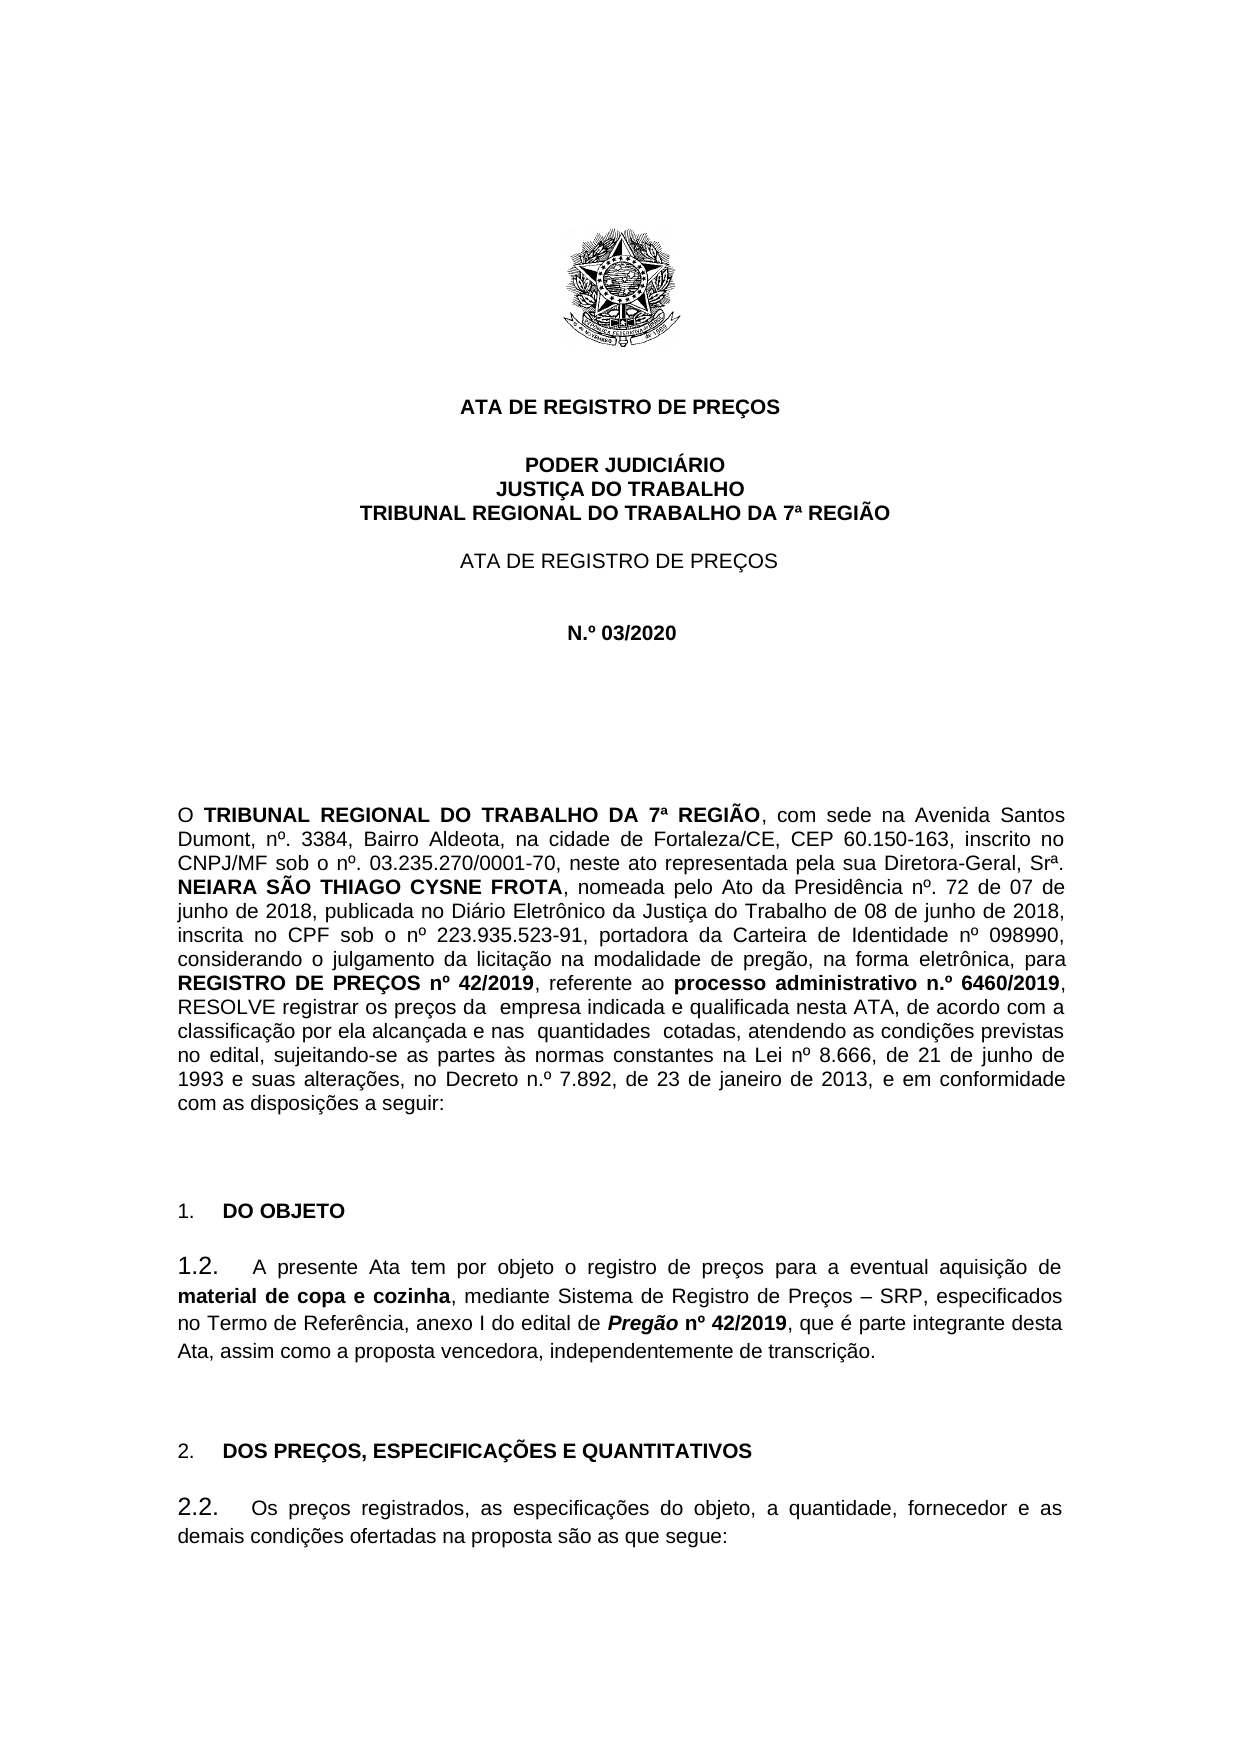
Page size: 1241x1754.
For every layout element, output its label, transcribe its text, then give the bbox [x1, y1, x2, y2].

list DO OBJETO [177, 1199, 1063, 1223]
text JUSTIÇA DO TRABALHO [177, 477, 1063, 501]
list DOS PREÇOS, ESPECIFICAÇÕES E QUANTITATIVOS [177, 1439, 1063, 1463]
list Os preços registrados, as especificações do objeto, a quantidade, fornecedor e as demais condições ofertadas na proposta são as que segue: [177, 1491, 1063, 1548]
text ATA DE REGISTRO DE PREÇOS [177, 549, 1066, 573]
text ATA DE REGISTRO DE PREÇOS [177, 395, 1063, 419]
text TRIBUNAL REGIONAL DO TRABALHO DA 7ª REGIÃO [177, 501, 1073, 525]
text PODER JUDICIÁRIO [177, 453, 1073, 477]
list A presente Ata tem por objeto o registro de preços para a eventual aquisição de material de copa e cozinha, mediante Sistema de Registro de Preços – SRP, especificados no Termo de Referência, anexo I do edital de Pregão nº 42/2019, que é parte integrante desta Ata, assim como a proposta vencedora, independentemente de transcrição. [177, 1251, 1063, 1362]
text O TRIBUNAL REGIONAL DO TRABALHO DA 7ª REGIÃO, com sede na Avenida Santos Dumont, nº. 3384, Bairro Aldeota, na cidade de Fortaleza/CE, CEP 60.150-163, inscrito no CNPJ/MF sob o nº. 03.235.270/0001-70, neste ato representada pela sua Diretora-Geral, Srª. NEIARA SÃO THIAGO CYSNE FROTA, nomeada pelo Ato da Presidência nº. 72 de 07 de junho de 2018, publicada no Diário Eletrônico da Justiça do Trabalho de 08 de junho de 2018, inscrita no CPF sob o nº 223.935.523-91, portadora da Carteira de Identidade nº 098990, considerando o julgamento da licitação na modalidade de pregão, na forma eletrônica, para REGISTRO DE PREÇOS nº 42/2019, referente ao processo administrativo n.º 6460/2019, RESOLVE registrar os preços da empresa indicada e qualificada nesta ATA, de acordo com a classificação por ela alcançada e nas quantidades cotadas, atendendo as condições previstas no edital, sujeitando-se as partes às normas constantes na Lei nº 8.666, de 21 de junho de 1993 e suas alterações, no Decreto n.º 7.892, de 23 de janeiro de 2013, e em conformidade com as disposições a seguir: [177, 803, 1066, 1114]
text N.º 03/2020 [177, 621, 1066, 645]
